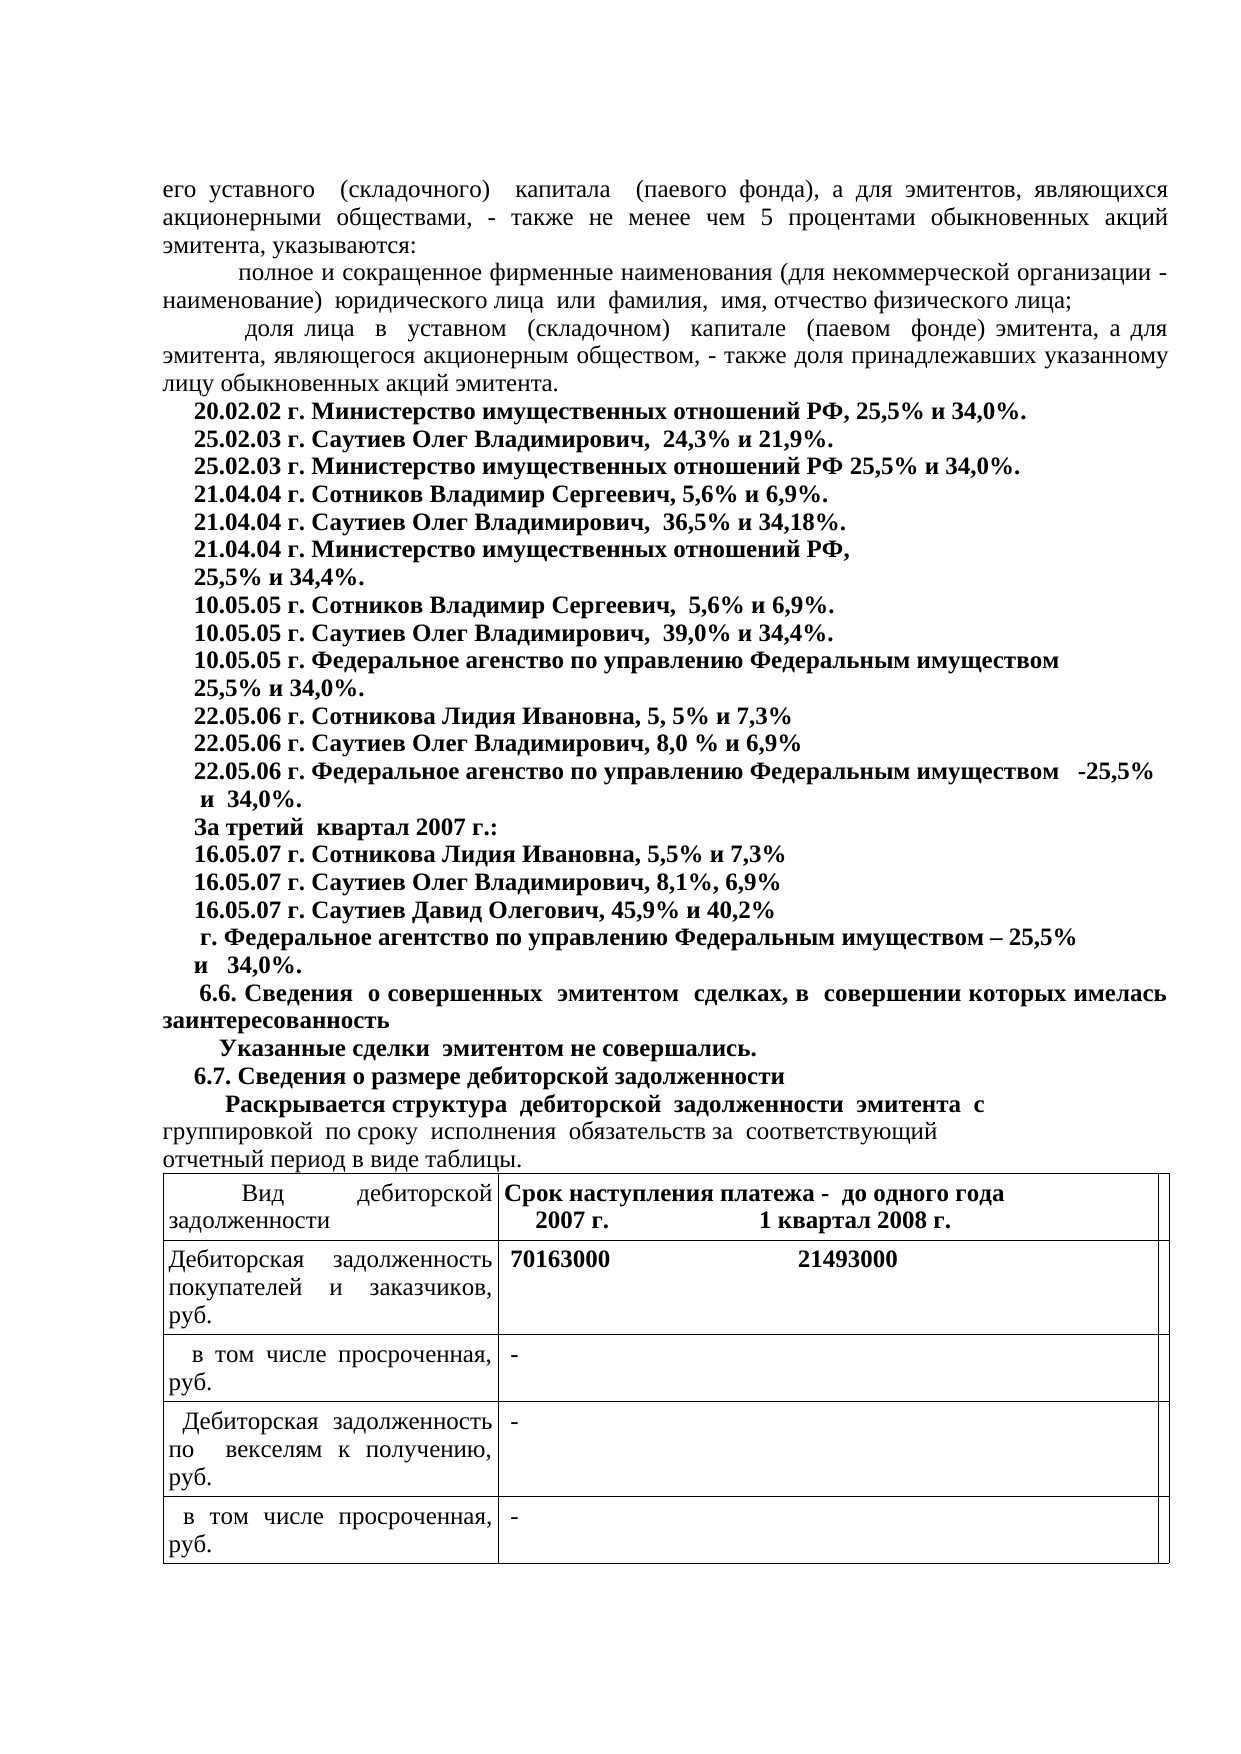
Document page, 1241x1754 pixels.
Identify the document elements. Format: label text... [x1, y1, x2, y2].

text 6.6. Сведения о совершенных эмитентом сделках, в совершении которых имелась заинтересованность [162, 979, 1169, 1034]
table_cell в том числе просроченная, руб. [164, 1497, 498, 1563]
table_cell - [499, 1497, 1158, 1563]
text 16.05.07 г. Саутиев Олег Владимирович, 8,1%, 6,9% [162, 868, 1169, 896]
text 16.05.07 г. Сотникова Лидия Ивановна, 5,5% и 7,3% [162, 840, 1169, 868]
table_cell - [1159, 1335, 1169, 1401]
table_cell - [1159, 1241, 1169, 1334]
text 21.04.04 г. Саутиев Олег Владимирович, 36,5% и 34,18%. [162, 508, 1169, 536]
text 21.04.04 г. Сотников Владимир Сергеевич, 5,6% и 6,9%. [162, 480, 1169, 508]
list г. Федеральное агентство по управлению Федеральным имуществом – 25,5% [162, 923, 1169, 951]
text группировкой по сроку исполнения обязательств за соответствующий [162, 1117, 1169, 1145]
table_cell - [1159, 1402, 1169, 1496]
text Указанные сделки эмитентом не совершались. [162, 1034, 1169, 1062]
table_header Срок наступления платежа - до одного года 2007 г. 1 квартал 2008 г. [499, 1174, 1158, 1240]
text 22.05.06 г. Сотникова Лидия Ивановна, 5, 5% и 7,3% [162, 702, 1169, 729]
table_header Вид дебиторской задолженности [164, 1174, 498, 1240]
text 25.02.03 г. Саутиев Олег Владимирович, 24,3% и 21,9%. [162, 425, 1169, 452]
text 16.05.07 г. Саутиев Давид Олегович, 45,9% и 40,2% [162, 896, 1169, 923]
text 22.05.06 г. Федеральное агенство по управлению Федеральным имуществом -25,5% [162, 757, 1169, 785]
text 10.05.05 г. Сотников Владимир Сергеевич, 5,6% и 6,9%. [162, 591, 1169, 619]
text и 34,0%. [162, 951, 1169, 979]
text 10.05.05 г. Саутиев Олег Владимирович, 39,0% и 34,4%. [162, 619, 1169, 646]
text Раскрывается структура дебиторской задолженности эмитента с [162, 1090, 1169, 1117]
text 10.05.05 г. Федеральное агенство по управлению Федеральным имуществом [162, 646, 1169, 674]
table_cell - [499, 1335, 1158, 1401]
text За третий квартал 2007 г.: [162, 813, 1169, 840]
text доля лица в уставном (складочном) капитале (паевом фонде) эмитента, а для эмитента, являющегося акционерным обществом, - также доля принадлежавших указанному лицу обыкновенных акций эмитента. [162, 314, 1169, 397]
table_cell - [499, 1402, 1158, 1496]
table_cell Дебиторская задолженность по векселям к получению, руб. [164, 1402, 498, 1496]
text 25,5% и 34,4%. [162, 563, 1169, 591]
table_cell - [1159, 1497, 1169, 1563]
table_cell Дебиторская задолженность покупателей и заказчиков, руб. [164, 1241, 498, 1334]
text 25,5% и 34,0%. [162, 674, 1169, 702]
table_cell в том числе просроченная, руб. [164, 1335, 498, 1401]
text полное и сокращенное фирменные наименования (для некоммерческой организации - наименование) юридического лица или фамилия, имя, отчество физического лица; [162, 258, 1169, 314]
text отчетный период в виде таблицы. [162, 1145, 1169, 1173]
text 21.04.04 г. Министерство имущественных отношений РФ, [162, 536, 1169, 563]
text 6.7. Сведения о размере дебиторской задолженности [162, 1062, 1169, 1090]
table_cell 70163000 21493000 [499, 1241, 1158, 1334]
text его уставного (складочного) капитала (паевого фонда), а для эмитентов, являющихся акционерными обществами, - также не менее чем 5 процентами обыкновенных акций эмитента, указываются: [162, 175, 1169, 258]
text 25.02.03 г. Министерство имущественных отношений РФ 25,5% и 34,0%. [162, 452, 1169, 480]
text 22.05.06 г. Саутиев Олег Владимирович, 8,0 % и 6,9% [162, 729, 1169, 757]
text 20.02.02 г. Министерство имущественных отношений РФ, 25,5% и 34,0%. [162, 397, 1169, 425]
text и 34,0%. [162, 785, 1169, 813]
